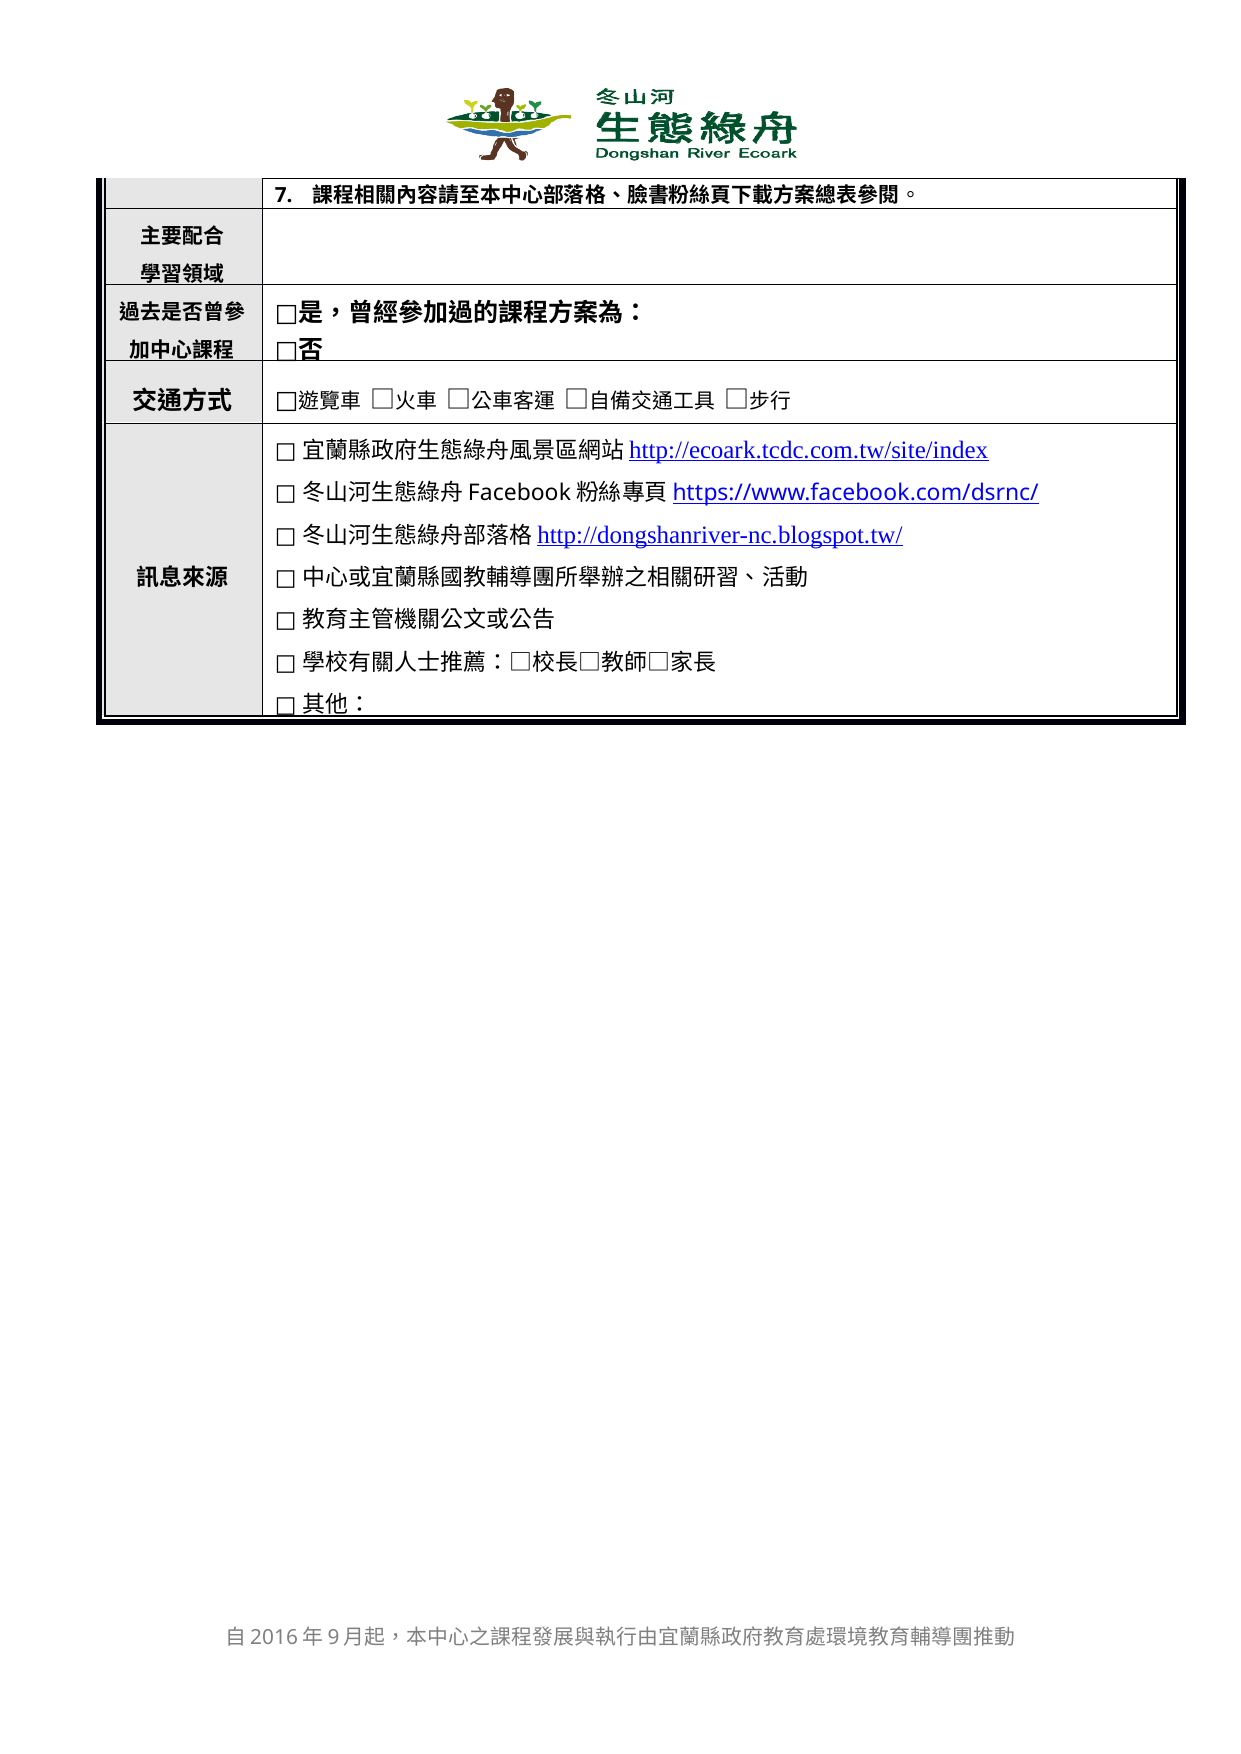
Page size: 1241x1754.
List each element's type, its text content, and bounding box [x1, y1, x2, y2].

table_cell 注意事項與補助說明： 本活動參加人數以20-35人為限，未滿20人不予受理。 【小河彎彎】、【冬山河古笈秘辛】含水域活動，學校單位報名時請務必知會相關行政人員、參加學生及家長。 【小河彎彎】含有獨木舟水域課程，因船隻數量限制，學員人數限制20人以內。 請填寫參與課程名單於學員清冊（如附件）。 宜蘭縣內公私立中小學申請課程方案，除上述水域課程需收取費用外，其餘課程免費(收費方式請洽詢承辦人員)。其他外縣市學校或公私立機關若申請則需收費，詳洽承辦人員。 其餘重要事項請詳閱備註說明。 課程相關內容請至本中心部落格、臉書粉絲頁下載方案總表參閱。 [263, 179, 1176, 208]
table_cell [263, 209, 1176, 284]
table_cell □ 宜蘭縣政府生態綠舟風景區網站 http://ecoark.tcdc.com.tw/site/index □ 冬山河生態綠舟Facebook粉絲專頁https://www.facebook.com/dsrnc/ □ 冬山河生態綠舟部落格 http://dongshanriver-nc.blogspot.tw/ □ 中心或宜蘭縣國教輔導團所舉辦之相關研習、活動 □ 教育主管機關公文或公告 □ 學校有關人士推薦：□校長□教師□家長 □ 其他： [263, 424, 1176, 715]
table_cell 訊息來源 [106, 424, 262, 715]
table_cell 交通方式 [106, 361, 262, 422]
table_cell □是，曾經參加過的課程方案為： □否 [263, 285, 1176, 360]
table_cell □遊覽車 □火車 □公車客運 □自備交通工具 □步行 [263, 361, 1176, 422]
picture [445, 88, 797, 161]
table_cell 主要配合 學習領域 [106, 209, 262, 284]
table_cell [106, 178, 262, 208]
table_cell 過去是否曾參加中心課程 [106, 285, 262, 360]
